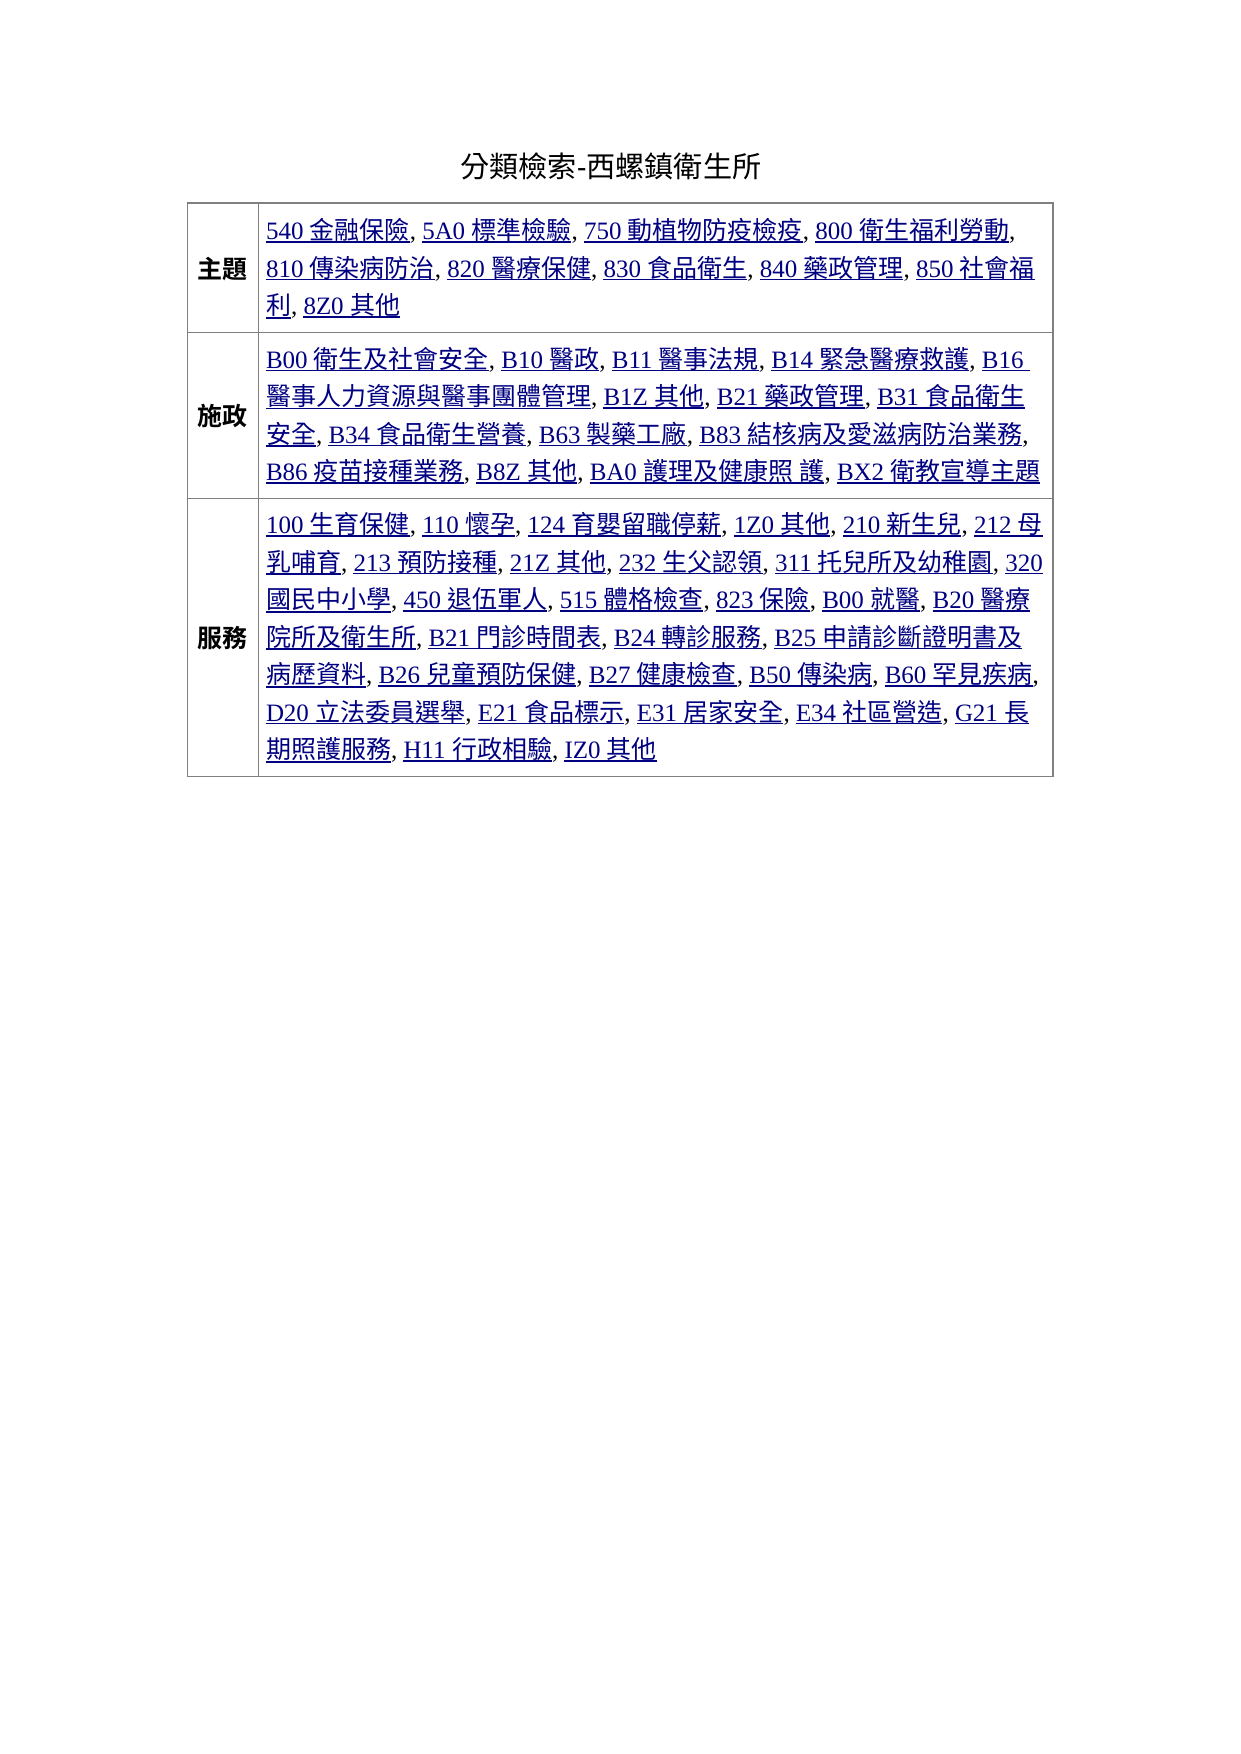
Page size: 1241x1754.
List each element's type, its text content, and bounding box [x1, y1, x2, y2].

text 分類檢索-西螺鎮衛生所 [168, 127, 1053, 202]
table_header 540 金融保險, 5A0 標準檢驗, 750 動植物防疫檢疫, 800 衛生福利勞動, 810 傳染病防治, 820 醫療保健, 830 食品衛生, 840 藥政管理, 850 社會福利, 8Z0 其他 [259, 204, 1052, 332]
table_cell 施政 [188, 333, 258, 497]
table_header 主題 [188, 204, 258, 332]
table_cell B00 衛生及社會安全, B10 醫政, B11 醫事法規, B14 緊急醫療救護, B16 醫事人力資源與醫事團體管理, B1Z 其他, B21 藥政管理, B31 食品衛生安全, B34 食品衛生營養, B63 製藥工廠, B83 結核病及愛滋病防治業務, B86 疫苗接種業務, B8Z 其他, BA0 護理及健康照 護, BX2 衛教宣導主題 [259, 333, 1052, 497]
table_cell 服務 [188, 499, 258, 776]
table_cell 100 生育保健, 110 懷孕, 124 育嬰留職停薪, 1Z0 其他, 210 新生兒, 212 母乳哺育, 213 預防接種, 21Z 其他, 232 生父認領, 311 托兒所及幼稚園, 320 國民中小學, 450 退伍軍人, 515 體格檢查, 823 保險, B00 就醫, B20 醫療院所及衛生所, B21 門診時間表, B24 轉診服務, B25 申請診斷證明書及病歷資料, B26 兒童預防保健, B27 健康檢查, B50 傳染病, B60 罕見疾病, D20 立法委員選舉, E21 食品標示, E31 居家安全, E34 社區營造, G21 長期照護服務, H11 行政相驗, IZ0 其他 [259, 499, 1052, 776]
